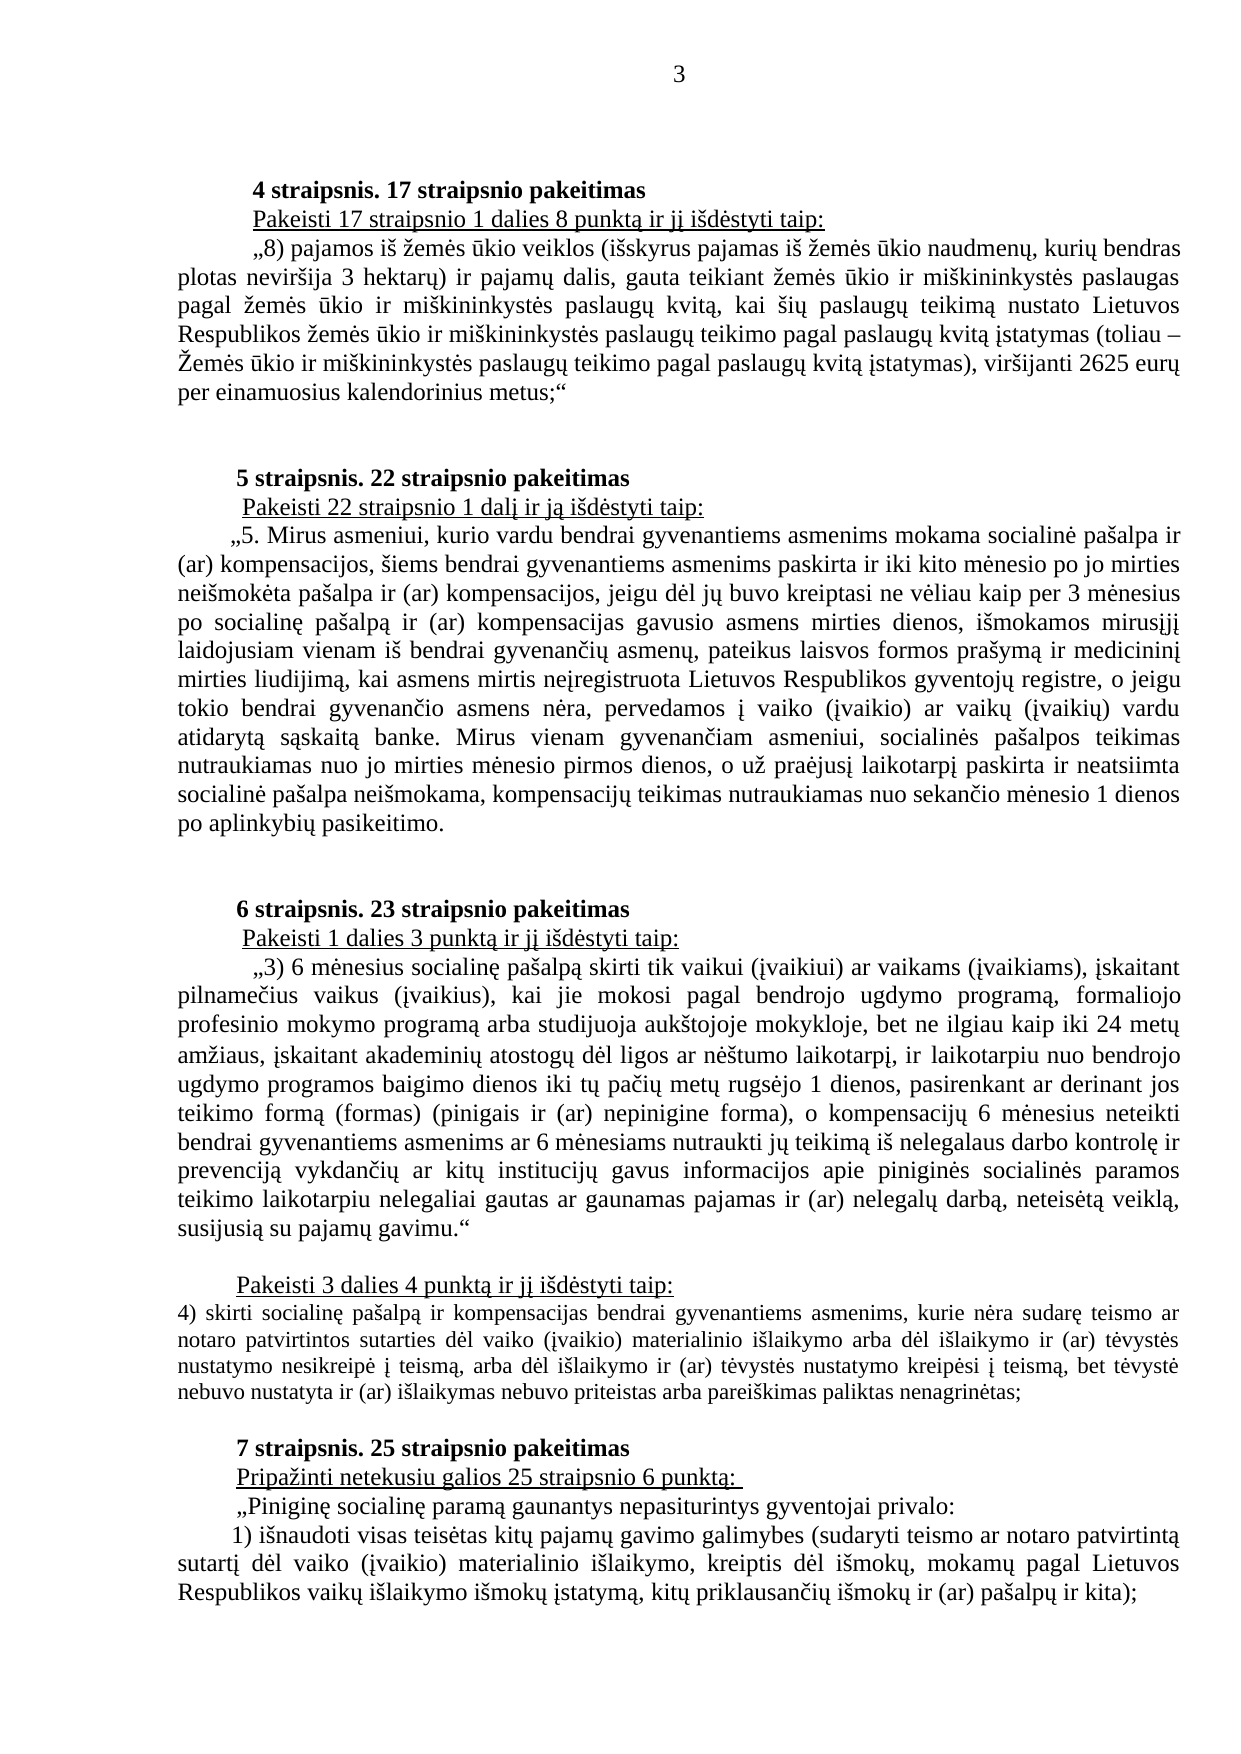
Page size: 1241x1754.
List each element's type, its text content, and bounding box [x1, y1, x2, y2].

text „8) pajamos iš žemės ūkio veiklos (išskyrus pajamas iš žemės ūkio naudmenų, kurių bendras plotas neviršija 3 hektarų) ir pajamų dalis, gauta teikiant žemės ūkio ir miškininkystės paslaugas pagal žemės ūkio ir miškininkystės paslaugų kvitą, kai šių paslaugų teikimą nustato Lietuvos Respublikos žemės ūkio ir miškininkystės paslaugų teikimo pagal paslaugų kvitą įstatymas (toliau – Žemės ūkio ir miškininkystės paslaugų teikimo pagal paslaugų kvitą įstatymas), viršijanti 2625 eurų per einamuosius kalendorinius metus;“ [177, 233, 1181, 406]
text Pakeisti 3 dalies 4 punktą ir jį išdėstyti taip: [177, 1271, 1181, 1299]
text 5 straipsnis. 22 straipsnio pakeitimas [177, 463, 1181, 492]
text Pakeisti 22 straipsnio 1 dalį ir ją išdėstyti taip: [177, 492, 1181, 521]
text Pakeisti 1 dalies 3 punktą ir jį išdėstyti taip: [177, 923, 1181, 952]
text 4) skirti socialinę pašalpą ir kompensacijas bendrai gyvenantiems asmenims, kurie nėra sudarę teismo ar notaro patvirtintos sutarties dėl vaiko (įvaikio) materialinio išlaikymo arba dėl išlaikymo ir (ar) tėvystės nustatymo nesikreipė į teismą, arba dėl išlaikymo ir (ar) tėvystės nustatymo kreipėsi į teismą, bet tėvystė nebuvo nustatyta ir (ar) išlaikymas nebuvo priteistas arba pareiškimas paliktas nenagrinėtas; [177, 1299, 1181, 1405]
text „3) 6 mėnesius socialinę pašalpą skirti tik vaikui (įvaikiui) ar vaikams (įvaikiams), įskaitant pilnamečius vaikus (įvaikius), kai jie mokosi pagal bendrojo ugdymo programą, formaliojo profesinio mokymo programą arba studijuoja aukštojoje mokykloje, bet ne ilgiau kaip iki 24 metų amžiaus, įskaitant akademinių atostogų dėl ligos ar nėštumo laikotarpį, ir laikotarpiu nuo bendrojo ugdymo programos baigimo dienos iki tų pačių metų rugsėjo 1 dienos, pasirenkant ar derinant jos teikimo formą (formas) (pinigais ir (ar) nepinigine forma), o kompensacijų 6 mėnesius neteikti bendrai gyvenantiems asmenims ar 6 mėnesiams nutraukti jų teikimą iš nelegalaus darbo kontrolę ir prevenciją vykdančių ar kitų institucijų gavus informacijos apie piniginės socialinės paramos teikimo laikotarpiu nelegaliai gautas ar gaunamas pajamas ir (ar) nelegalų darbą, neteisėtą veiklą, susijusią su pajamų gavimu.“ [177, 952, 1181, 1242]
text „Piniginę socialinę paramą gaunantys nepasiturintys gyventojai privalo: [177, 1491, 1181, 1520]
text 1) išnaudoti visas teisėtas kitų pajamų gavimo galimybes (sudaryti teismo ar notaro patvirtintą sutartį dėl vaiko (įvaikio) materialinio išlaikymo, kreiptis dėl išmokų, mokamų pagal Lietuvos Respublikos vaikų išlaikymo išmokų įstatymą, kitų priklausančių išmokų ir (ar) pašalpų ir kita); [177, 1520, 1181, 1606]
text 6 straipsnis. 23 straipsnio pakeitimas [177, 894, 1181, 923]
text 7 straipsnis. 25 straipsnio pakeitimas [177, 1433, 1181, 1462]
text Pripažinti netekusiu galios 25 straipsnio 6 punktą: [177, 1462, 1181, 1491]
text 4 straipsnis. 17 straipsnio pakeitimas [252, 176, 1181, 204]
text Pakeisti 17 straipsnio 1 dalies 8 punktą ir jį išdėstyti taip: [252, 204, 1181, 233]
text „5. Mirus asmeniui, kurio vardu bendrai gyvenantiems asmenims mokama socialinė pašalpa ir (ar) kompensacijos, šiems bendrai gyvenantiems asmenims paskirta ir iki kito mėnesio po jo mirties neišmokėta pašalpa ir (ar) kompensacijos, jeigu dėl jų buvo kreiptasi ne vėliau kaip per 3 mėnesius po socialinę pašalpą ir (ar) kompensacijas gavusio asmens mirties dienos, išmokamos mirusįjį laidojusiam vienam iš bendrai gyvenančių asmenų, pateikus laisvos formos prašymą ir medicininį mirties liudijimą, kai asmens mirtis neįregistruota Lietuvos Respublikos gyventojų registre, o jeigu tokio bendrai gyvenančio asmens nėra, pervedamos į vaiko (įvaikio) ar vaikų (įvaikių) vardu atidarytą sąskaitą banke. Mirus vienam gyvenančiam asmeniui, socialinės pašalpos teikimas nutraukiamas nuo jo mirties mėnesio pirmos dienos, o už praėjusį laikotarpį paskirta ir neatsiimta socialinė pašalpa neišmokama, kompensacijų teikimas nutraukiamas nuo sekančio mėnesio 1 dienos po aplinkybių pasikeitimo. [177, 521, 1181, 837]
